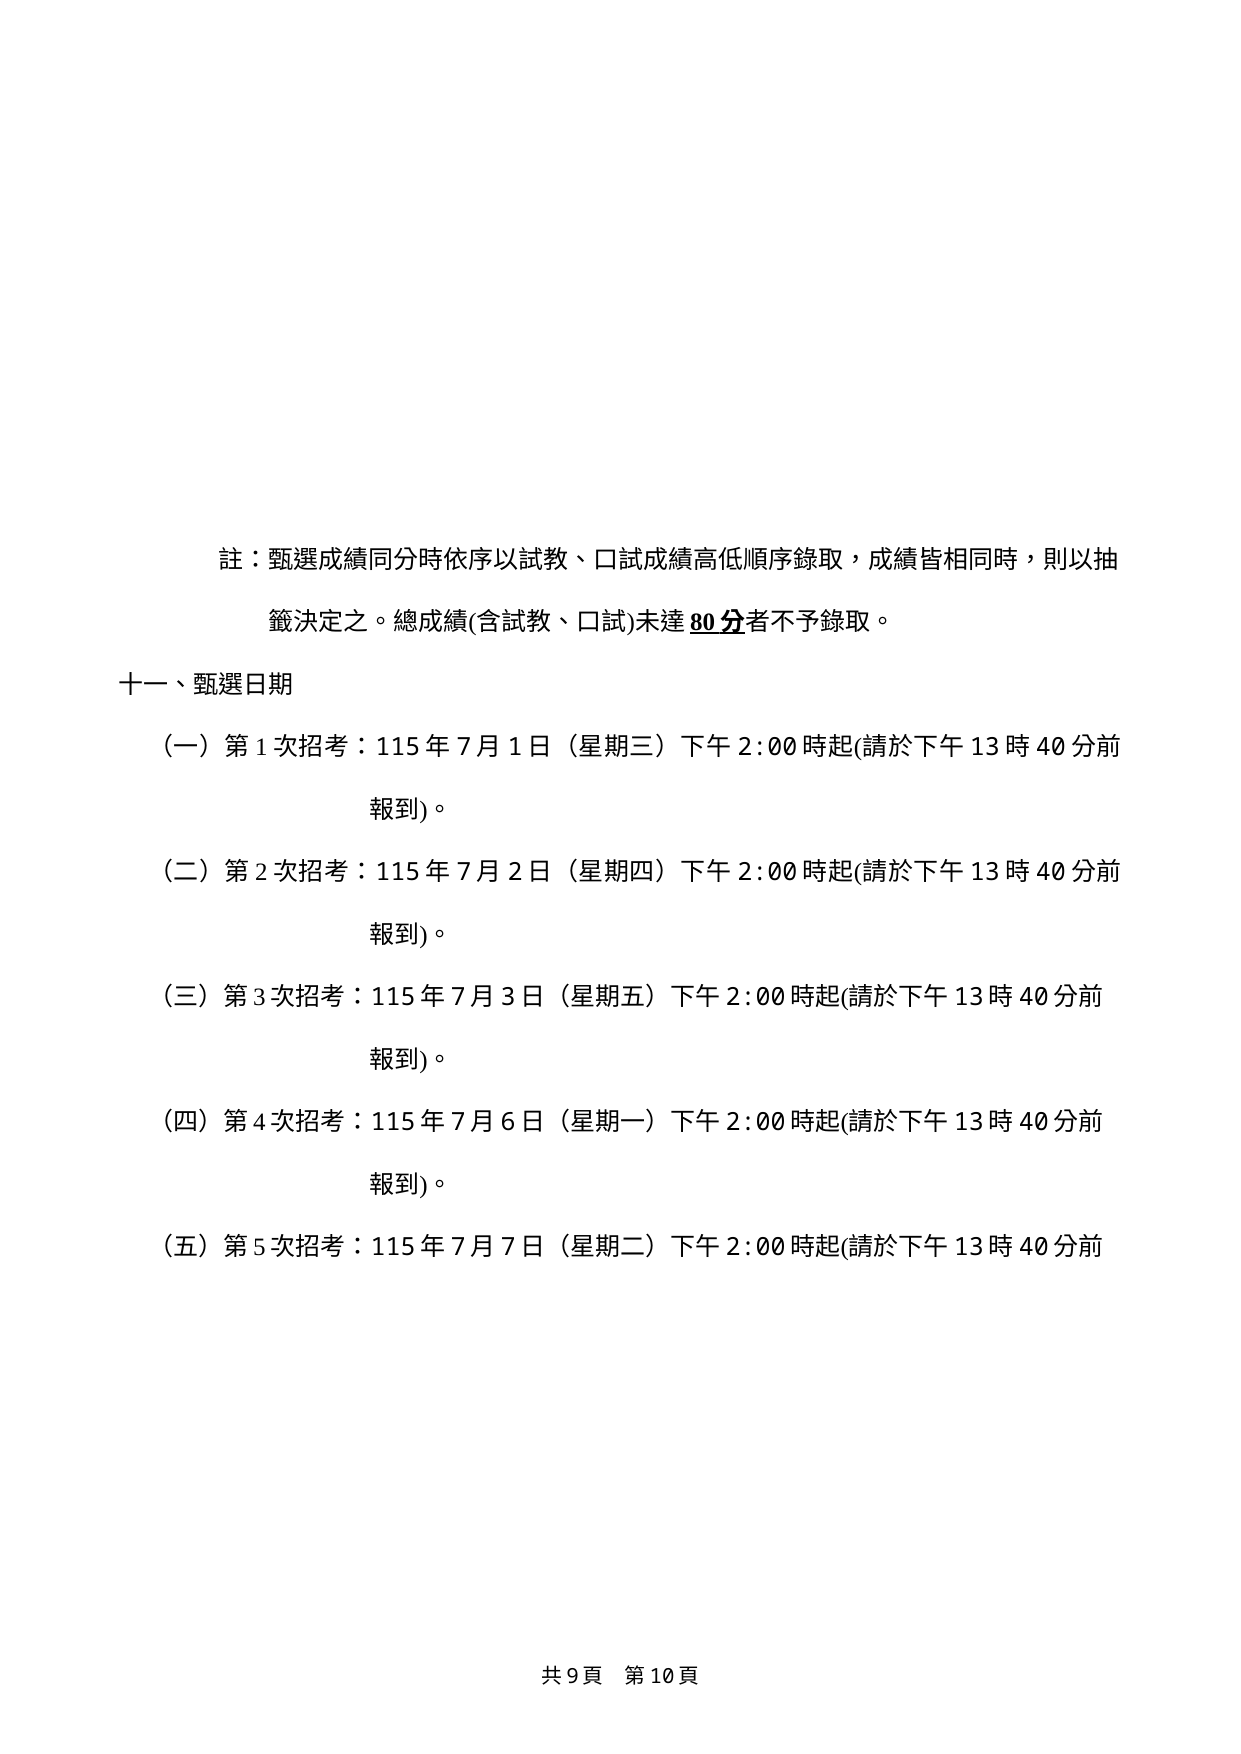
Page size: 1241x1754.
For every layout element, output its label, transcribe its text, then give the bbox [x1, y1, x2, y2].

text （四）第4次招考：115年7月6日（星期一）下午2:00時起(請於下午13時40分前報到)。 [148, 1078, 1122, 1203]
text 十一、甄選日期 [118, 641, 1122, 703]
text （五）第5次招考：115年7月7日（星期二）下午2:00時起(請於下午13時40分前 [148, 1203, 1122, 1266]
text 註：甄選成績同分時依序以試教、口試成績高低順序錄取，成績皆相同時，則以抽籤決定之。總成績(含試教、口試)未達80分者不予錄取。 [218, 516, 1122, 641]
text （二）第2次招考：115年7月2日（星期四）下午2:00時起(請於下午13時40分前報到)。 [148, 828, 1122, 953]
text （一）第1次招考：115年7月1日（星期三）下午2:00時起(請於下午13時40分前報到)。 [148, 703, 1122, 828]
text （三）第3次招考：115年7月3日（星期五）下午2:00時起(請於下午13時40分前報到)。 [148, 953, 1122, 1078]
